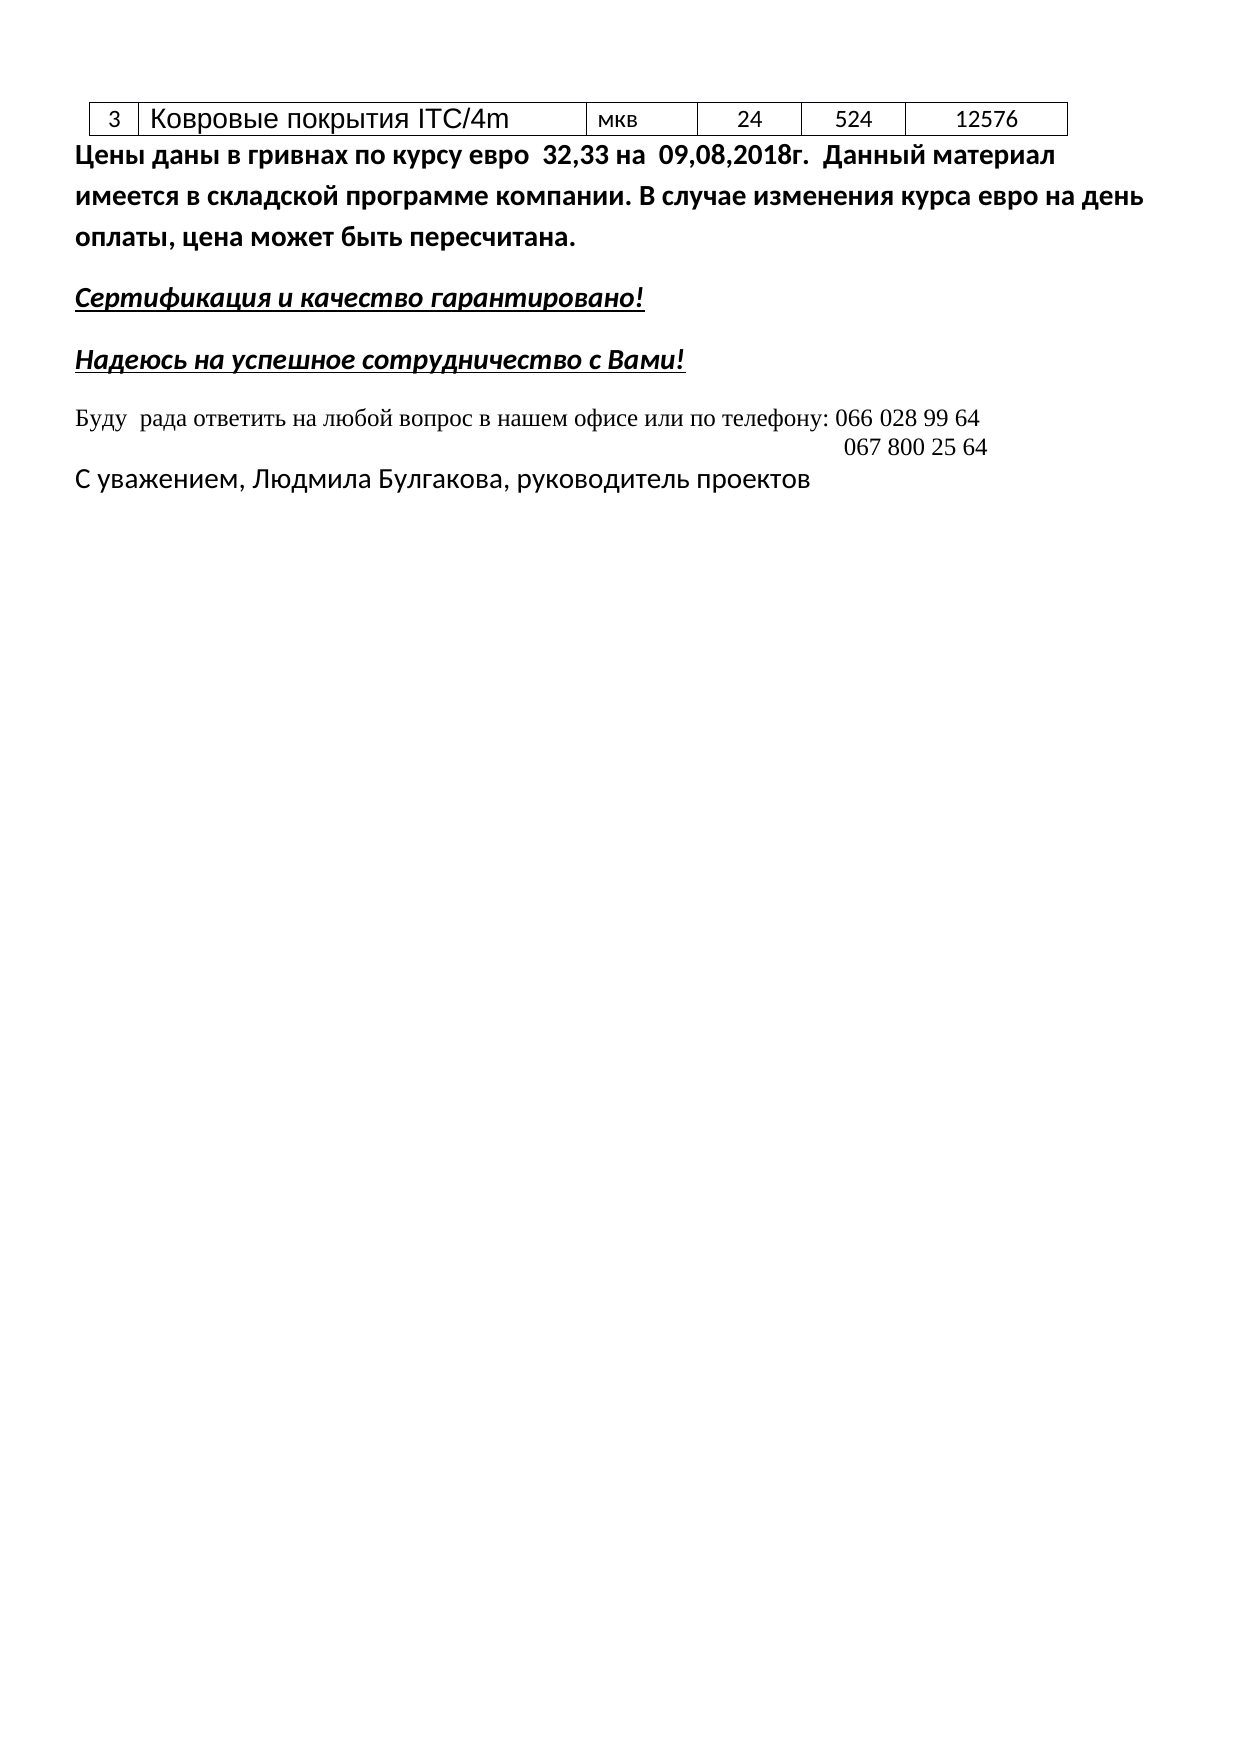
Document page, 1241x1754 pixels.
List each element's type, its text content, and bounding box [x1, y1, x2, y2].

table_cell Ковровые покрытия ITC/4m [139, 103, 586, 135]
text 067 800 25 64 [75, 432, 1165, 460]
table_cell 3 [90, 103, 138, 135]
text Сертификация и качество гарантировано! [75, 279, 1165, 315]
table_cell мкв [587, 103, 697, 135]
text Цены даны в гривнах по курсу евро 32,33 на 09,08,2018г. Данный материал имеется в складской программе компании. В случае изменения курса евро на день оплаты, цена может быть пересчитана. [75, 136, 1165, 253]
text Буду рада ответить на любой вопрос в нашем офисе или по телефону: 066 028 99 64 [75, 403, 1165, 432]
table_cell 12576 [906, 103, 1067, 135]
table_cell 24 [698, 103, 801, 135]
table_cell 524 [802, 103, 905, 135]
text С уважением, Людмила Булгакова, руководитель проектов [75, 460, 1165, 496]
text Надеюсь на успешное сотрудничество с Вами! [75, 341, 1165, 377]
